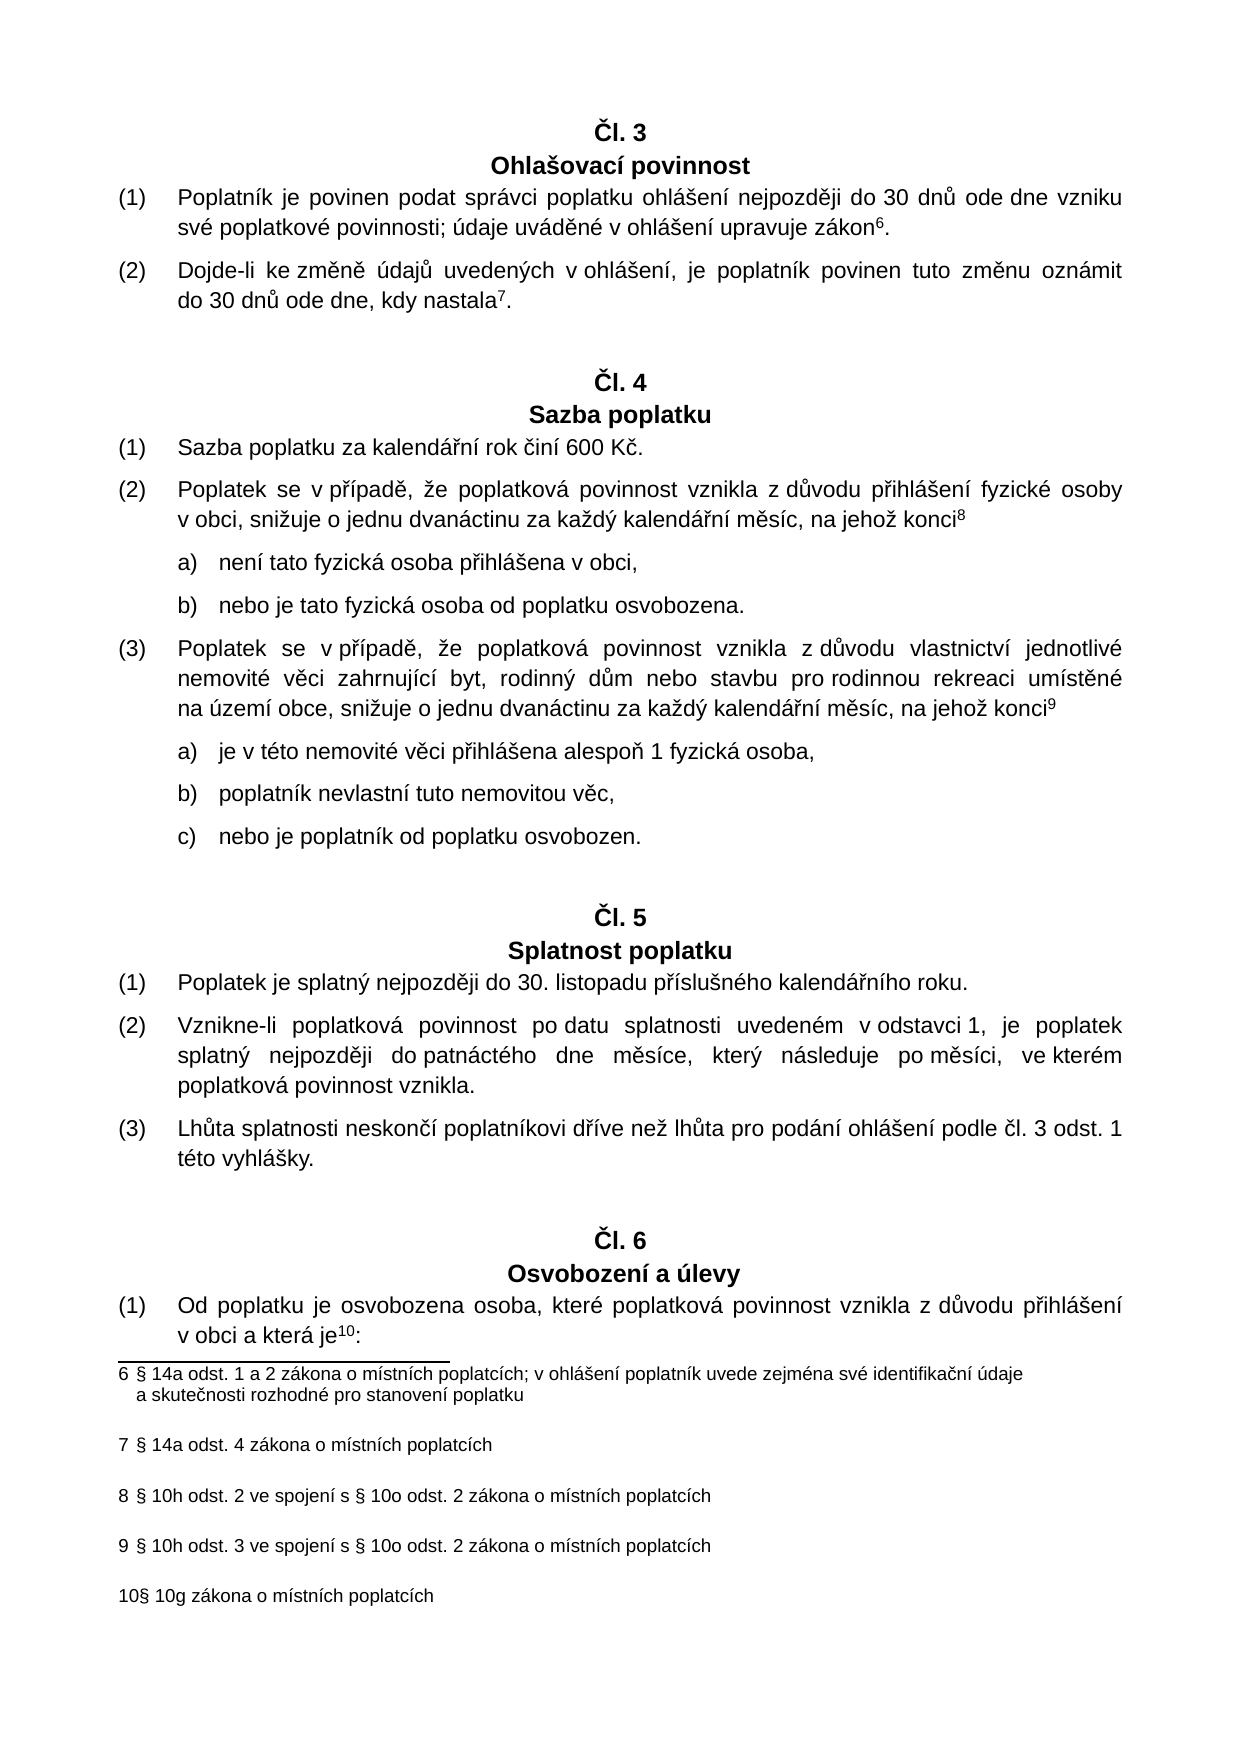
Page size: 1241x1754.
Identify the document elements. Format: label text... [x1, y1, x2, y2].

list je v této nemovité věci přihlášena alespoň 1 fyzická osoba, [177, 738, 1122, 764]
subtitle Čl. 4 Sazba poplatku [118, 367, 1122, 429]
list § 10h odst. 2 ve spojení s § 10o odst. 2 zákona o místních poplatcích [118, 1484, 1122, 1506]
subtitle Čl. 6 Osvobození a úlevy [118, 1226, 1122, 1287]
list Vznikne-li poplatková povinnost po datu splatnosti uvedeném v odstavci 1, je poplatek splatný nejpozději do patnáctého dne měsíce, který následuje po měsíci, ve kterém poplatková povinnost vznikla. [118, 1012, 1122, 1099]
list Poplatek se v případě, že poplatková povinnost vznikla z důvodu vlastnictví jednotlivé nemovité věci zahrnující byt, rodinný dům nebo stavbu pro rodinnou rekreaci umístěné na území obce, snižuje o jednu dvanáctinu za každý kalendářní měsíc, na jehož konci [118, 634, 1122, 721]
subtitle Čl. 5 Splatnost poplatku [118, 903, 1122, 965]
list Poplatek je splatný nejpozději do 30. listopadu příslušného kalendářního roku. [118, 969, 1122, 996]
list poplatník nevlastní tuto nemovitou věc, [177, 780, 1122, 807]
list Poplatník je povinen podat správci poplatku ohlášení nejpozději do 30 dnů ode dne vzniku své poplatkové povinnosti; údaje uváděné v ohlášení upravuje zákon. [118, 184, 1122, 241]
list § 14a odst. 1 a 2 zákona o místních poplatcích; v ohlášení poplatník uvede zejména své identifikační údaje a skutečnosti rozhodné pro stanovení poplatku [118, 1362, 1122, 1405]
list není tato fyzická osoba přihlášena v obci, [177, 549, 1122, 576]
list nebo je tato fyzická osoba od poplatku osvobozena. [177, 592, 1122, 618]
list Dojde-li ke změně údajů uvedených v ohlášení, je poplatník povinen tuto změnu oznámit do 30 dnů ode dne, kdy nastala. [118, 257, 1122, 314]
list Sazba poplatku za kalendářní rok činí 600 Kč. [118, 433, 1122, 460]
list nebo je poplatník od poplatku osvobozen. [177, 823, 1122, 849]
list Lhůta splatnosti neskončí poplatníkovi dříve než lhůta pro podání ohlášení podle čl. 3 odst. 1 této vyhlášky. [118, 1115, 1122, 1172]
list Poplatek se v případě, že poplatková povinnost vznikla z důvodu přihlášení fyzické osoby v obci, snižuje o jednu dvanáctinu za každý kalendářní měsíc, na jehož konci [118, 476, 1122, 533]
list Od poplatku je osvobozena osoba, které poplatková povinnost vznikla z důvodu přihlášení v obci a která je: [118, 1292, 1122, 1348]
subtitle Čl. 3 Ohlašovací povinnost [118, 118, 1122, 180]
list § 14a odst. 4 zákona o místních poplatcích [118, 1434, 1122, 1456]
list § 10g zákona o místních poplatcích [118, 1585, 1122, 1607]
list § 10h odst. 3 ve spojení s § 10o odst. 2 zákona o místních poplatcích [118, 1535, 1122, 1556]
